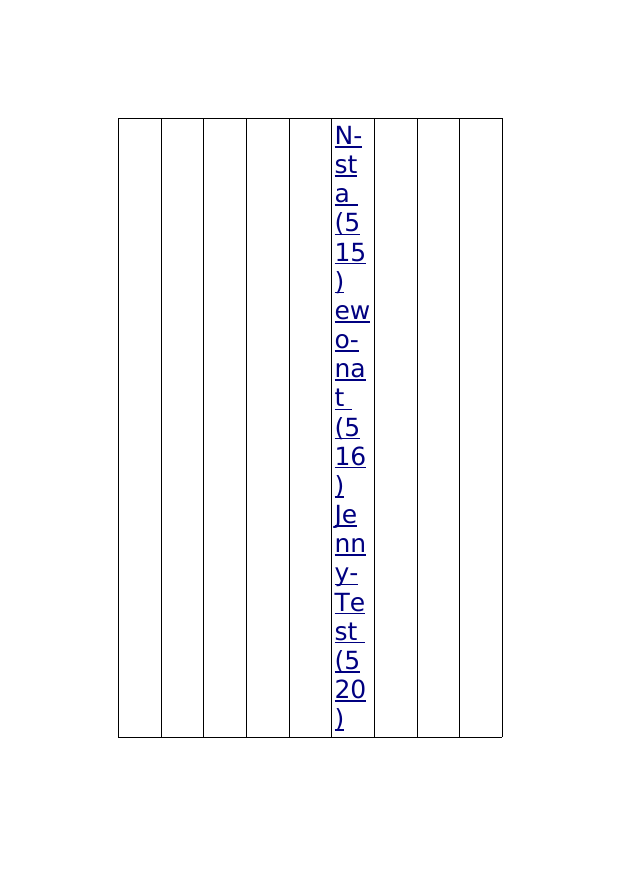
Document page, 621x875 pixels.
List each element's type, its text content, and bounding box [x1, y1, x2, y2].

table_cell [375, 119, 417, 737]
table_cell [162, 119, 203, 737]
table_cell [418, 119, 459, 737]
table_cell [290, 119, 331, 737]
table_cell [119, 119, 161, 737]
table_cell N-sta (515) ewo-nat (516) Jenny-Test (520) [332, 119, 374, 737]
table_cell [204, 119, 246, 737]
table_cell [460, 119, 502, 737]
table_cell [247, 119, 289, 737]
